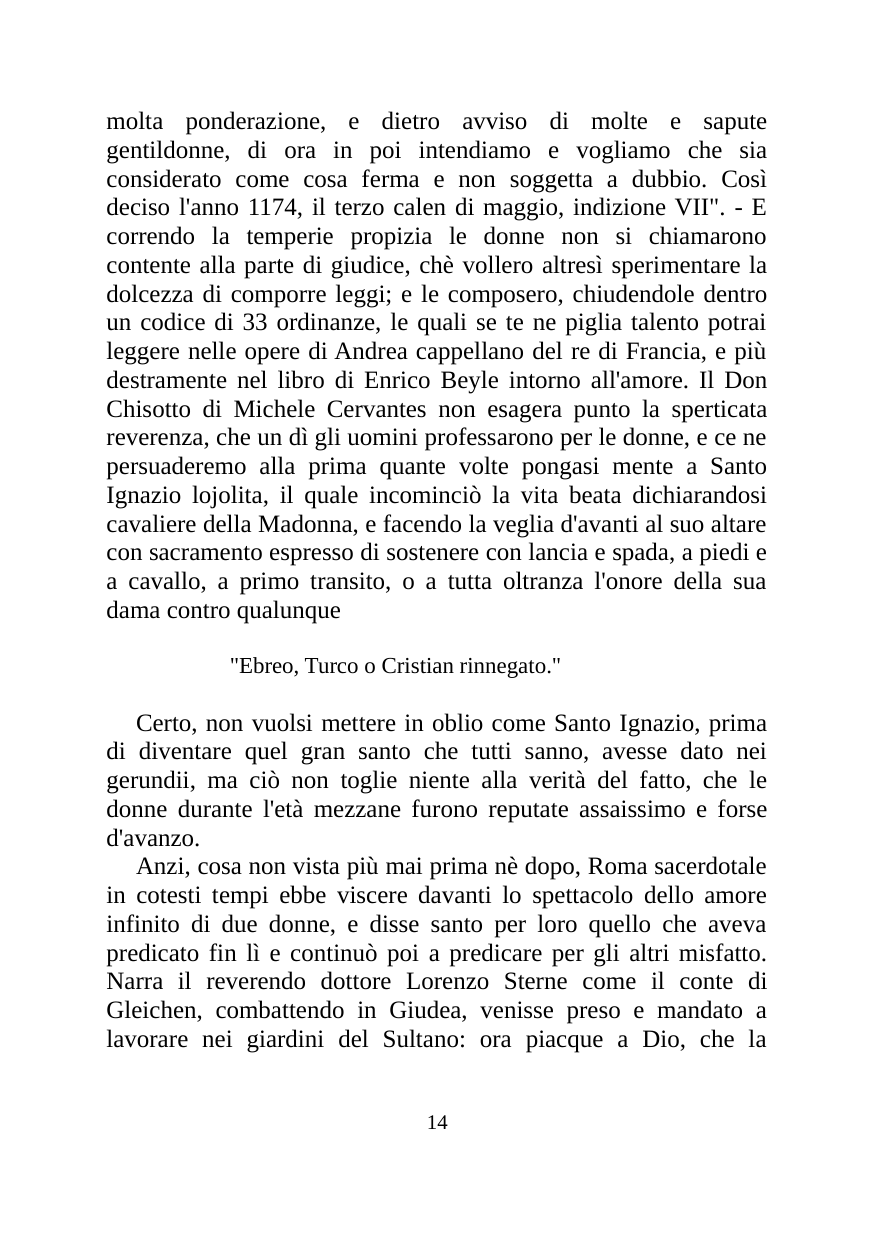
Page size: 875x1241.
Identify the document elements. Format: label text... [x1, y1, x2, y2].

text "Ebreo, Turco o Cristian rinnegato." [200, 652, 768, 679]
text Anzi, cosa non vista più mai prima nè dopo, Roma sacerdotale in cotesti tempi ebbe viscere davanti lo spettacolo dello amore infinito di due donne, e disse santo per loro quello che aveva predicato fin lì e continuò poi a predicare per gli altri misfatto. Narra il reverendo dottore Lorenzo Sterne come il conte di Gleichen, combattendo in Giudea, venisse preso e mandato a lavorare nei giardini del Sultano: ora piacque a Dio, che la [106, 851, 768, 1053]
text Certo, non vuolsi mettere in oblio come Santo Ignazio, prima di diventare quel gran santo che tutti sanno, avesse dato nei gerundii, ma ciò non toglie niente alla verità del fatto, che le donne durante l'età mezzane furono reputate assaissimo e forse d'avanzo. [106, 708, 768, 851]
text molta ponderazione, e dietro avviso di molte e sapute gentildonne, di ora in poi intendiamo e vogliamo che sia considerato come cosa ferma e non soggetta a dubbio. Così deciso l'anno 1174, il terzo calen di maggio, indizione VII". - E correndo la temperie propizia le donne non si chiamarono contente alla parte di giudice, chè vollero altresì sperimentare la dolcezza di comporre leggi; e le composero, chiudendole dentro un codice di 33 ordinanze, le quali se te ne piglia talento potrai leggere nelle opere di Andrea cappellano del re di Francia, e più destramente nel libro di Enrico Beyle intorno all'amore. Il Don Chisotto di Michele Cervantes non esagera punto la sperticata reverenza, che un dì gli uomini professarono per le donne, e ce ne persuaderemo alla prima quante volte pongasi mente a Santo Ignazio lojolita, il quale incominciò la vita beata dichiarandosi cavaliere della Madonna, e facendo la veglia d'avanti al suo altare con sacramento espresso di sostenere con lancia e spada, a piedi e a cavallo, a primo transito, o a tutta oltranza l'onore della sua dama contro qualunque [106, 106, 768, 624]
